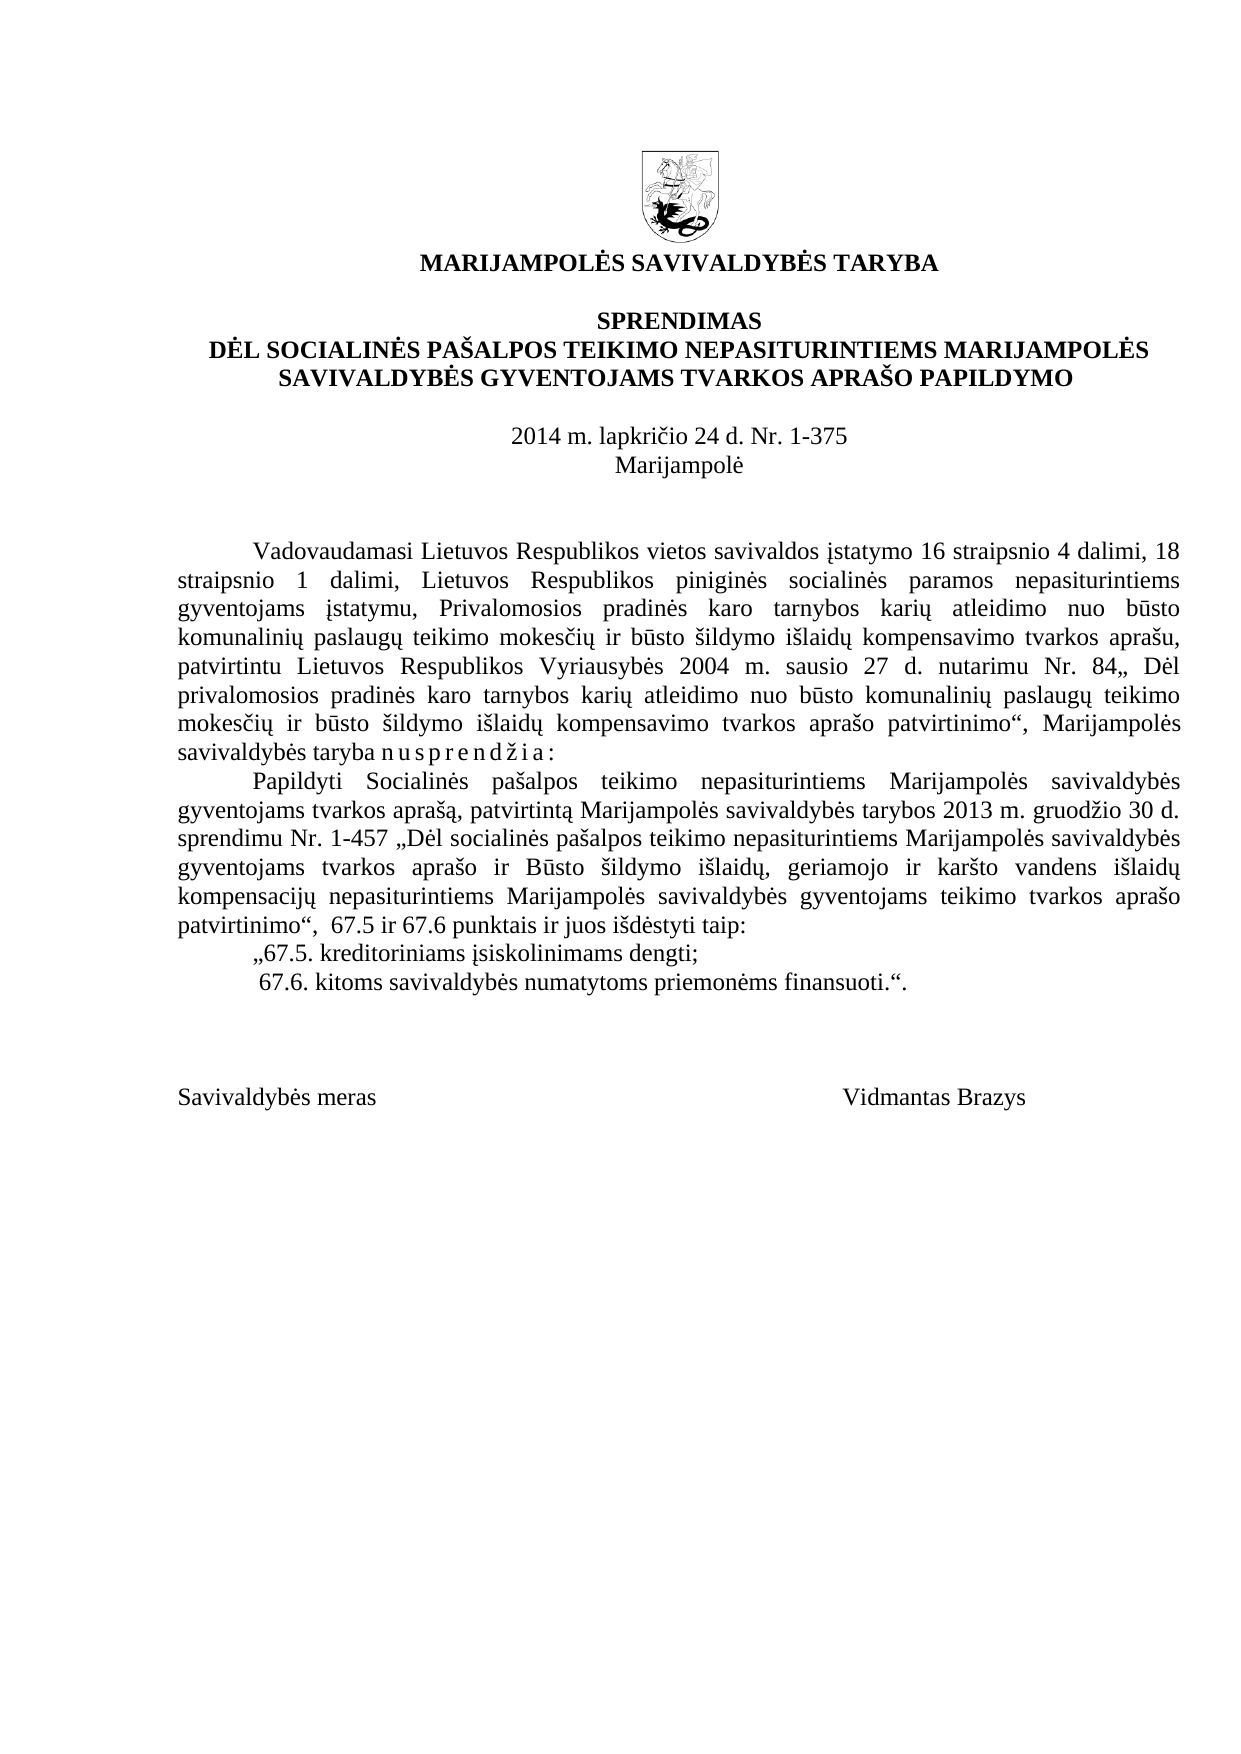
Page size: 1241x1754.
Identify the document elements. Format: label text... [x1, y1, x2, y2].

text Savivaldybės meras Vidmantas Brazys [177, 1082, 1181, 1111]
text Vadovaudamasi Lietuvos Respublikos vietos savivaldos įstatymo 16 straipsnio 4 dalimi, 18 straipsnio 1 dalimi, Lietuvos Respublikos piniginės socialinės paramos nepasiturintiems gyventojams įstatymu, Privalomosios pradinės karo tarnybos karių atleidimo nuo būsto komunalinių paslaugų teikimo mokesčių ir būsto šildymo išlaidų kompensavimo tvarkos aprašu, patvirtintu Lietuvos Respublikos Vyriausybės 2004 m. sausio 27 d. nutarimu Nr. 84„ Dėl privalomosios pradinės karo tarnybos karių atleidimo nuo būsto komunalinių paslaugų teikimo mokesčių ir būsto šildymo išlaidų kompensavimo tvarkos aprašo patvirtinimo“, Marijampolės savivaldybės taryba nusprendžia: [177, 536, 1181, 766]
text „67.5. kreditoriniams įsiskolinimams dengti; [177, 938, 1181, 967]
text SPRENDIMAS [177, 306, 1181, 335]
text DĖL SOCIALINĖS PAŠALPOS TEIKIMO NEPASITURINTIEMS MARIJAMPOLĖS SAVIVALDYBĖS GYVENTOJAMS TVARKOS APRAŠO PAPILDYMO [177, 335, 1181, 392]
text Marijampolė [177, 450, 1181, 478]
text 2014 m. lapkričio 24 d. Nr. 1-375 [177, 421, 1181, 450]
text Papildyti Socialinės pašalpos teikimo nepasiturintiems Marijampolės savivaldybės gyventojams tvarkos aprašą, patvirtintą Marijampolės savivaldybės tarybos 2013 m. gruodžio 30 d. sprendimu Nr. 1-457 „Dėl socialinės pašalpos teikimo nepasiturintiems Marijampolės savivaldybės gyventojams tvarkos aprašo ir Būsto šildymo išlaidų, geriamojo ir karšto vandens išlaidų kompensacijų nepasiturintiems Marijampolės savivaldybės gyventojams teikimo tvarkos aprašo patvirtinimo“, 67.5 ir 67.6 punktais ir juos išdėstyti taip: [177, 766, 1181, 938]
text 67.6. kitoms savivaldybės numatytoms priemonėms finansuoti.“. [177, 967, 1181, 996]
text MARIJAMPOLĖS SAVIVALDYBĖS TARYBA [177, 248, 1181, 277]
